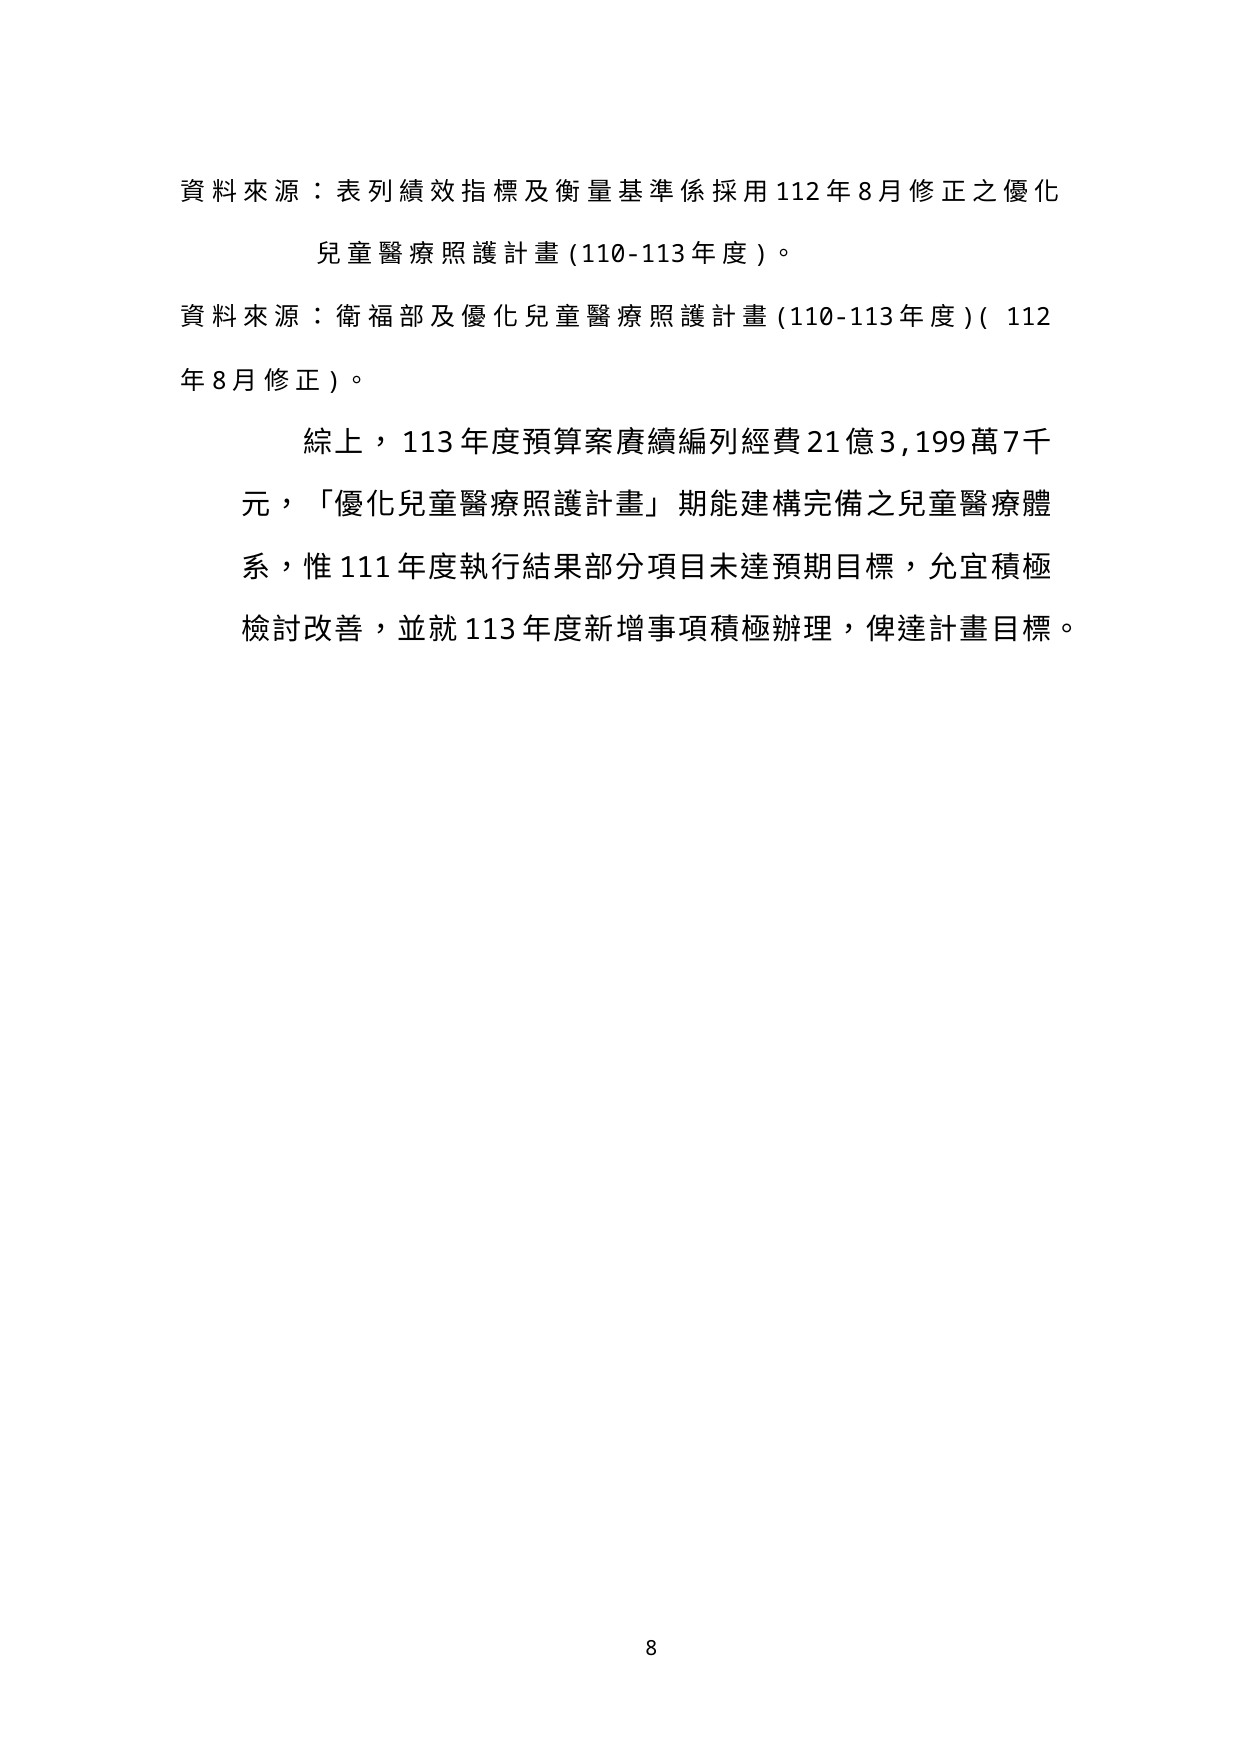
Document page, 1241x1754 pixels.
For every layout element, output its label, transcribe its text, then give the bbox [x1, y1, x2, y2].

text 資料來源：衛福部及優化兒童醫療照護計畫(110-113年度)( 112年8月修正)。 [177, 273, 1065, 398]
text 資料來源：表列績效指標及衡量基準係採用112年8月修正之優化兒童醫療照護計畫(110-113年度)。 [177, 148, 1063, 273]
text 綜上，113年度預算案賡續編列經費21億3,199萬7千元，「優化兒童醫療照護計畫」期能建構完備之兒童醫療體系，惟111年度執行結果部分項目未達預期目標，允宜積極檢討改善，並就113年度新增事項積極辦理，俾達計畫目標。 [236, 398, 1063, 710]
